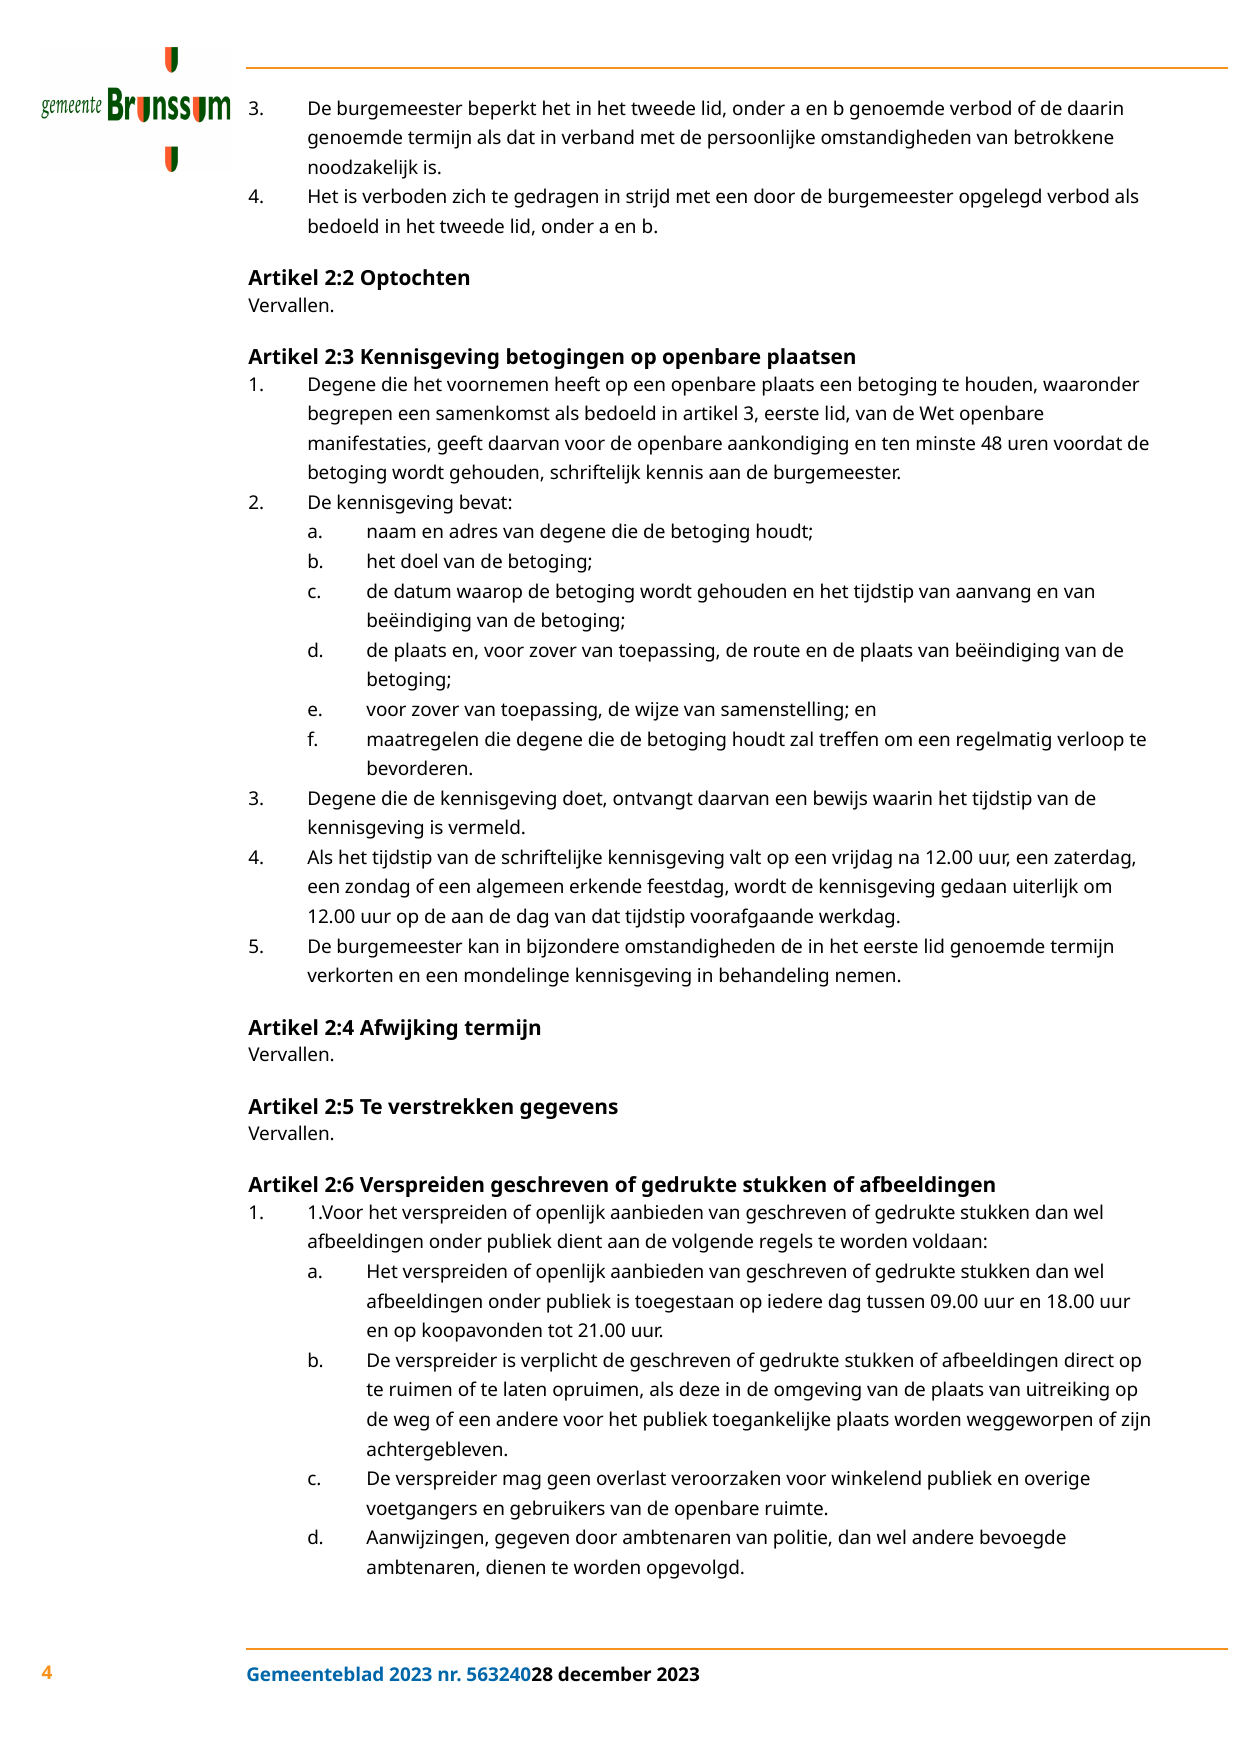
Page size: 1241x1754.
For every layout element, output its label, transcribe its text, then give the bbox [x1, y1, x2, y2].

list 1.Voor het verspreiden of openlijk aanbieden van geschreven of gedrukte stukken dan wel afbeeldingen onder publiek dient aan de volgende regels te worden voldaan: [248, 1199, 1152, 1254]
text Artikel 2:4 Afwijking termijn [248, 1013, 1152, 1041]
text Vervallen. [248, 1120, 1152, 1146]
list de plaats en, voor zover van toepassing, de route en de plaats van beëindiging van de betoging; [307, 637, 1152, 692]
list voor zover van toepassing, de wijze van samenstelling; en [307, 696, 1152, 722]
list Degene die het voornemen heeft op een openbare plaats een betoging te houden, waaronder begrepen een samenkomst als bedoeld in artikel 3, eerste lid, van de Wet openbare manifestaties, geeft daarvan voor de openbare aankondiging en ten minste 48 uren voordat de betoging wordt gehouden, schriftelijk kennis aan de burgemeester. [248, 371, 1152, 485]
list Het verspreiden of openlijk aanbieden van geschreven of gedrukte stukken dan wel afbeeldingen onder publiek is toegestaan op iedere dag tussen 09.00 uur en 18.00 uur en op koopavonden tot 21.00 uur. [307, 1258, 1152, 1343]
list De verspreider mag geen overlast veroorzaken voor winkelend publiek en overige voetgangers en gebruikers van de openbare ruimte. [307, 1465, 1152, 1521]
list De burgemeester kan in bijzondere omstandigheden de in het eerste lid genoemde termijn verkorten en een mondelinge kennisgeving in behandeling nemen. [248, 933, 1152, 988]
text Vervallen. [248, 1041, 1152, 1067]
text Artikel 2:2 Optochten [248, 263, 1152, 292]
list maatregelen die degene die de betoging houdt zal treffen om een regelmatig verloop te bevorderen. [307, 726, 1152, 781]
list De kennisgeving bevat: [248, 489, 1152, 515]
list Als het tijdstip van de schriftelijke kennisgeving valt op een vrijdag na 12.00 uur, een zaterdag, een zondag of een algemeen erkende feestdag, wordt de kennisgeving gedaan uiterlijk om 12.00 uur op de aan de dag van dat tijdstip voorafgaande werkdag. [248, 844, 1152, 929]
list Degene die de kennisgeving doet, ontvangt daarvan een bewijs waarin het tijdstip van de kennisgeving is vermeld. [248, 785, 1152, 840]
list Het is verboden zich te gedragen in strijd met een door de burgemeester opgelegd verbod als bedoeld in het tweede lid, onder a en b. [248, 183, 1152, 239]
list De verspreider is verplicht de geschreven of gedrukte stukken of afbeeldingen direct op te ruimen of te laten opruimen, als deze in de omgeving van de plaats van uitreiking op de weg of een andere voor het publiek toegankelijke plaats worden weggeworpen of zijn achtergebleven. [307, 1347, 1152, 1461]
list de datum waarop de betoging wordt gehouden en het tijdstip van aanvang en van beëindiging van de betoging; [307, 578, 1152, 633]
text Artikel 2:3 Kennisgeving betogingen op openbare plaatsen [248, 342, 1152, 371]
list Aanwijzingen, gegeven door ambtenaren van politie, dan wel andere bevoegde ambtenaren, dienen te worden opgevolgd. [307, 1524, 1152, 1580]
list het doel van de betoging; [307, 548, 1152, 574]
text Artikel 2:5 Te verstrekken gegevens [248, 1092, 1152, 1120]
list De burgemeester beperkt het in het tweede lid, onder a en b genoemde verbod of de daarin genoemde termijn als dat in verband met de persoonlijke omstandigheden van betrokkene noodzakelijk is. [248, 95, 1152, 180]
text Artikel 2:6 Verspreiden geschreven of gedrukte stukken of afbeeldingen [248, 1171, 1152, 1199]
list naam en adres van degene die de betoging houdt; [307, 519, 1152, 544]
text Vervallen. [248, 292, 1152, 318]
picture [41, 47, 231, 172]
